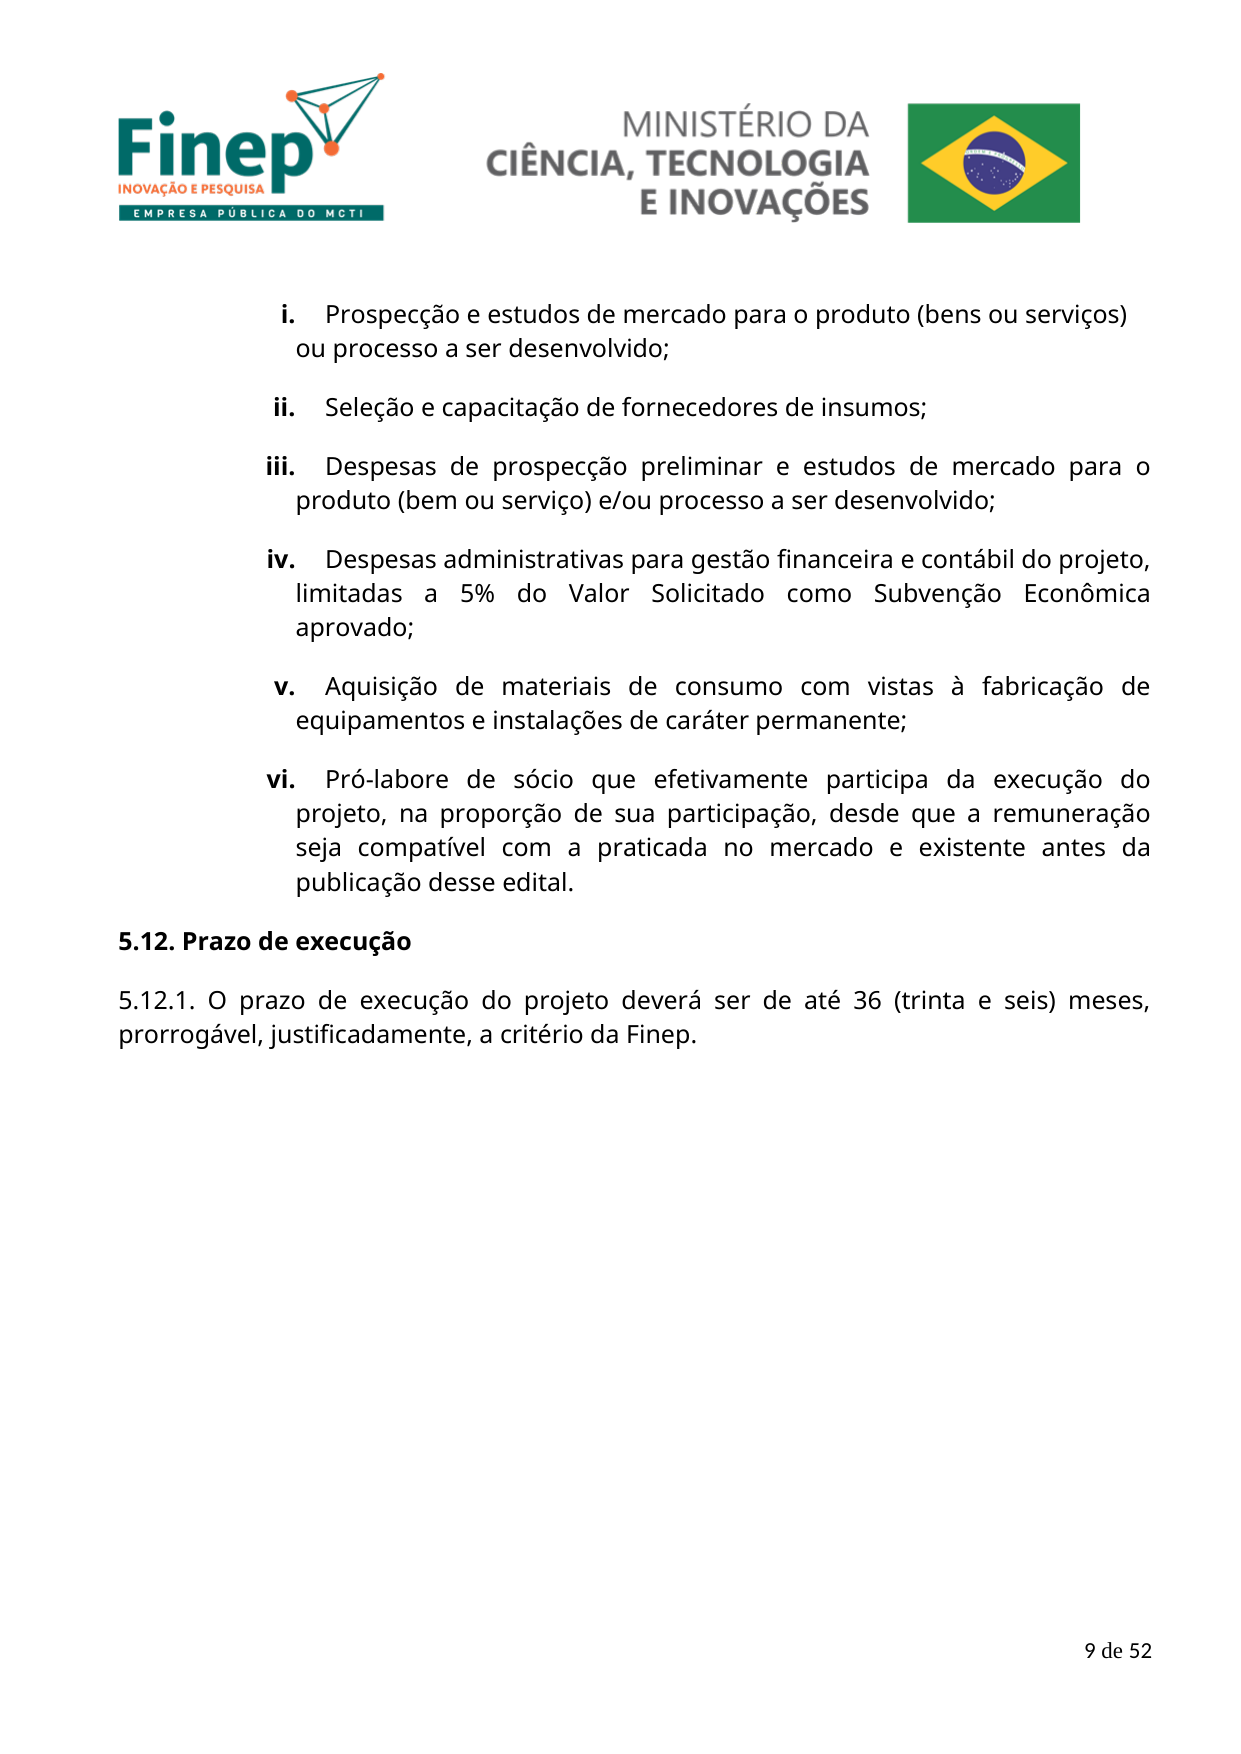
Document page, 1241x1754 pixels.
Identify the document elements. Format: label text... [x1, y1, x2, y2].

list Pró-labore de sócio que efetivamente participa da execução do projeto, na proporção de sua participação, desde que a remuneração seja compatível com a praticada no mercado e existente antes da publicação desse edital. [295, 762, 1152, 898]
list Despesas de prospecção preliminar e estudos de mercado para o produto (bem ou serviço) e/ou processo a ser desenvolvido; [295, 448, 1152, 517]
list Seleção e capacitação de fornecedores de insumos; [295, 389, 1152, 423]
list Despesas administrativas para gestão financeira e contábil do projeto, limitadas a 5% do Valor Solicitado como Subvenção Econômica aprovado; [295, 542, 1152, 644]
text 5.12. Prazo de execução [118, 923, 1152, 957]
list Aquisição de materiais de consumo com vistas à fabricação de equipamentos e instalações de caráter permanente; [295, 669, 1152, 737]
text 5.12.1. O prazo de execução do projeto deverá ser de até 36 (trinta e seis) meses, prorrogável, justificadamente, a critério da Finep. [118, 982, 1152, 1050]
list Prospecção e estudos de mercado para o produto (bens ou serviços) ou processo a ser desenvolvido; [295, 296, 1152, 364]
